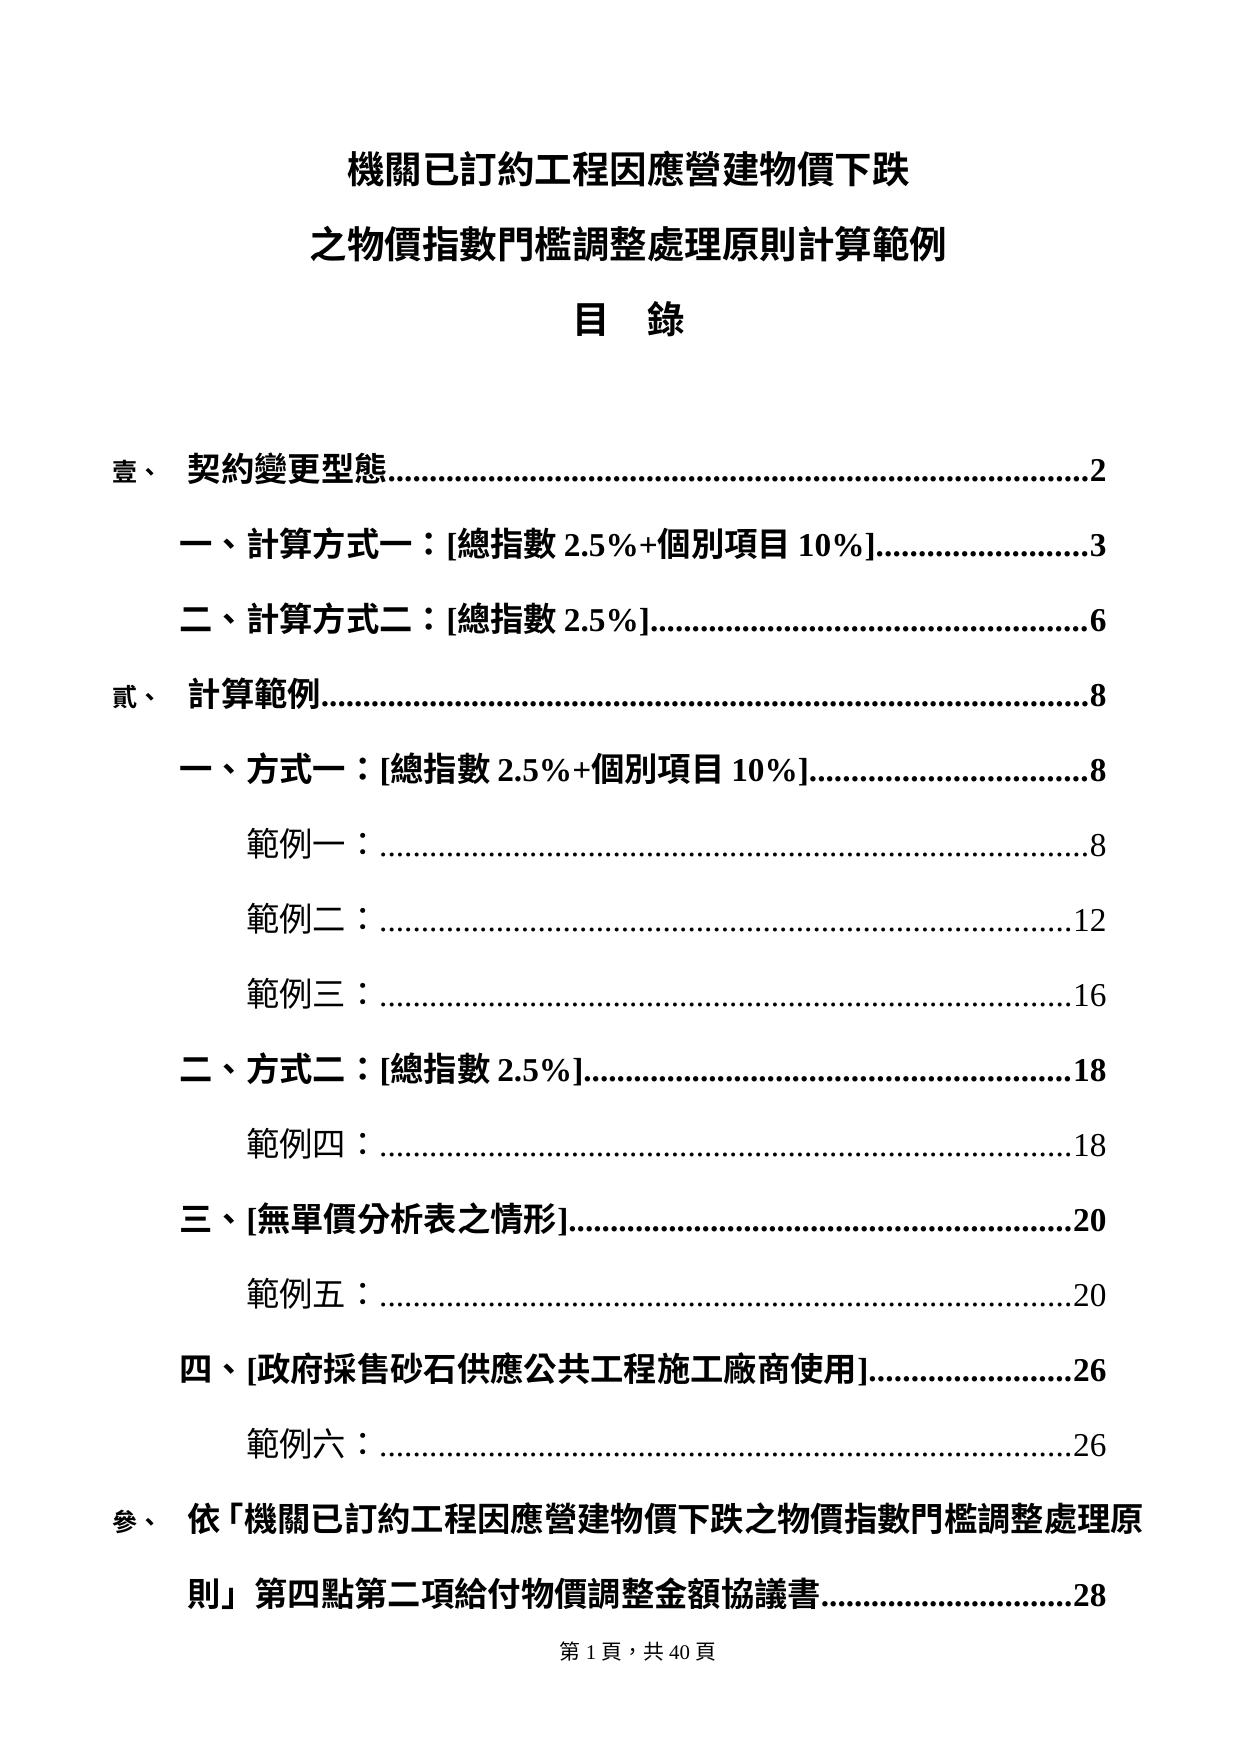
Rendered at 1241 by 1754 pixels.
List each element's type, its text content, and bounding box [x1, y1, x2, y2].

text 目 錄 [112, 280, 1144, 355]
text 範例五： 20 [112, 1255, 1144, 1330]
text 三、[無單價分析表之情形] 20 [112, 1180, 1144, 1255]
text 範例二： 12 [112, 880, 1144, 955]
list 契約變更型態 2 [112, 430, 1144, 505]
text 之物價指數門檻調整處理原則計算範例 [112, 205, 1144, 280]
text 範例六： 26 [112, 1405, 1144, 1480]
text 範例三： 16 [112, 955, 1144, 1030]
text 機關已訂約工程因應營建物價下跌 [112, 130, 1144, 205]
text 範例四： 18 [112, 1105, 1144, 1180]
text 一、計算方式一：[總指數2.5%+個別項目10%] 3 [112, 505, 1144, 580]
text 一、方式一：[總指數2.5%+個別項目10%] 8 [112, 730, 1144, 805]
text 四、[政府採售砂石供應公共工程施工廠商使用] 26 [112, 1330, 1144, 1405]
text 二、計算方式二：[總指數2.5%] 6 [112, 580, 1144, 655]
list 計算範例 8 [112, 655, 1144, 730]
list 依「機關已訂約工程因應營建物價下跌之物價指數門檻調整處理原則」第四點第二項給付物價調整金額協議書 28 [112, 1480, 1144, 1630]
text 範例一： 8 [112, 805, 1144, 880]
text 二、方式二：[總指數2.5%] 18 [112, 1030, 1144, 1105]
